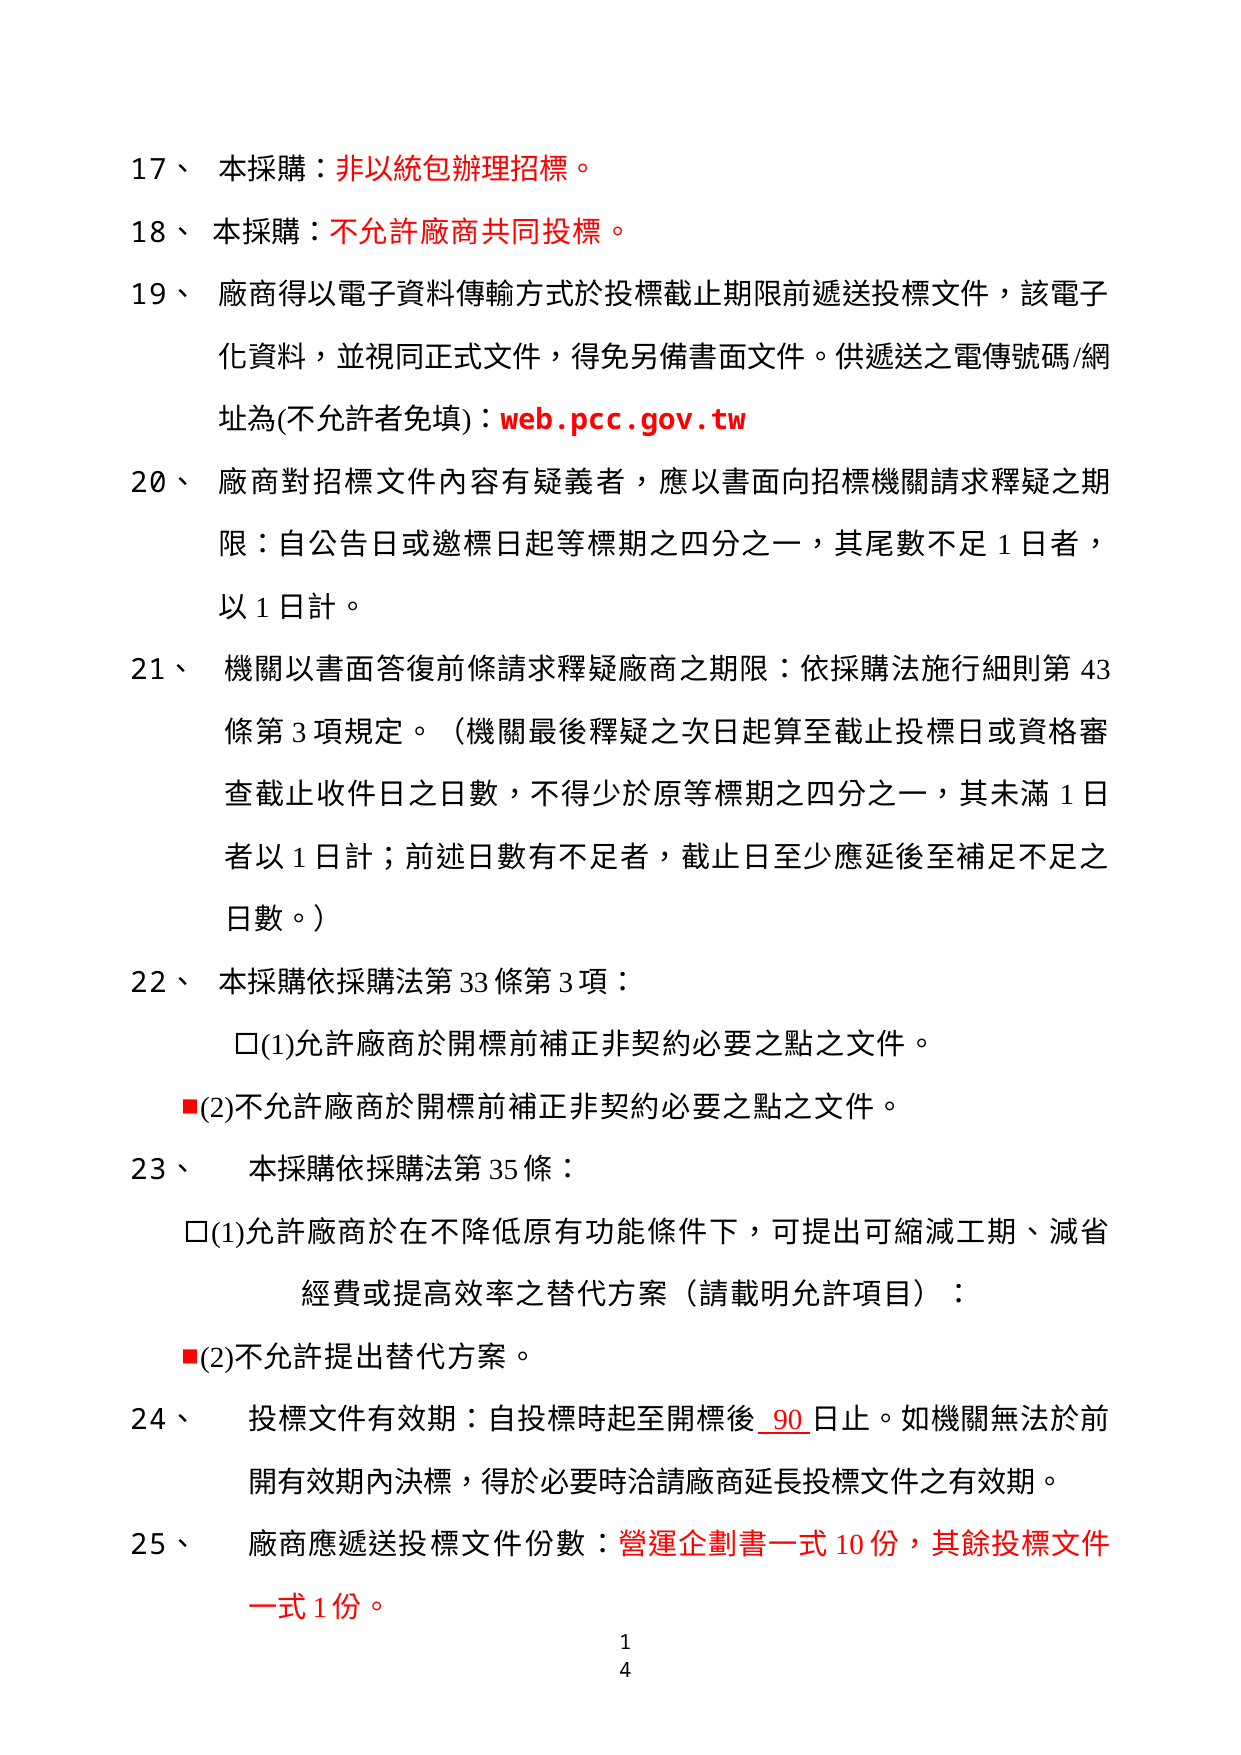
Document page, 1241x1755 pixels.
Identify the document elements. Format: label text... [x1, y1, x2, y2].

list 廠商對招標文件內容有疑義者，應以書面向招標機關請求釋疑之期限：自公告日或邀標日起等標期之四分之一，其尾數不足1日者，以1日計。 [130, 438, 1110, 625]
list 本採購：非以統包辦理招標。 [130, 125, 1110, 188]
list 本採購依採購法第33條第3項： [130, 938, 1110, 1000]
list 機關以書面答復前條請求釋疑廠商之期限：依採購法施行細則第43條第3項規定。（機關最後釋疑之次日起算至截止投標日或資格審查截止收件日之日數，不得少於原等標期之四分之一，其未滿1日者以1日計；前述日數有不足者，截止日至少應延後至補足不足之日數。） [130, 625, 1110, 938]
list 本採購依採購法第35條： [130, 1125, 1110, 1188]
list 本採購：不允許廠商共同投標。 [130, 188, 1110, 250]
text ■(2)不允許提出替代方案。 [130, 1313, 1110, 1375]
list 廠商應遞送投標文件份數：營運企劃書一式10份，其餘投標文件一式1份。 [130, 1500, 1110, 1625]
list 投標文件有效期：自投標時起至開標後 90 日止。如機關無法於前開有效期內決標，得於必要時洽請廠商延長投標文件之有效期。 [130, 1375, 1110, 1500]
text (1)允許廠商於在不降低原有功能條件下，可提出可縮減工期、減省經費或提高效率之替代方案（請載明允許項目）： [130, 1188, 1110, 1313]
text (1)允許廠商於開標前補正非契約必要之點之文件。 [233, 1000, 1110, 1063]
list 廠商得以電子資料傳輸方式於投標截止期限前遞送投標文件，該電子化資料，並視同正式文件，得免另備書面文件。供遞送之電傳號碼/網址為(不允許者免填)：web.pcc.gov.tw [130, 250, 1110, 438]
text ■(2)不允許廠商於開標前補正非契約必要之點之文件。 [130, 1063, 1110, 1125]
